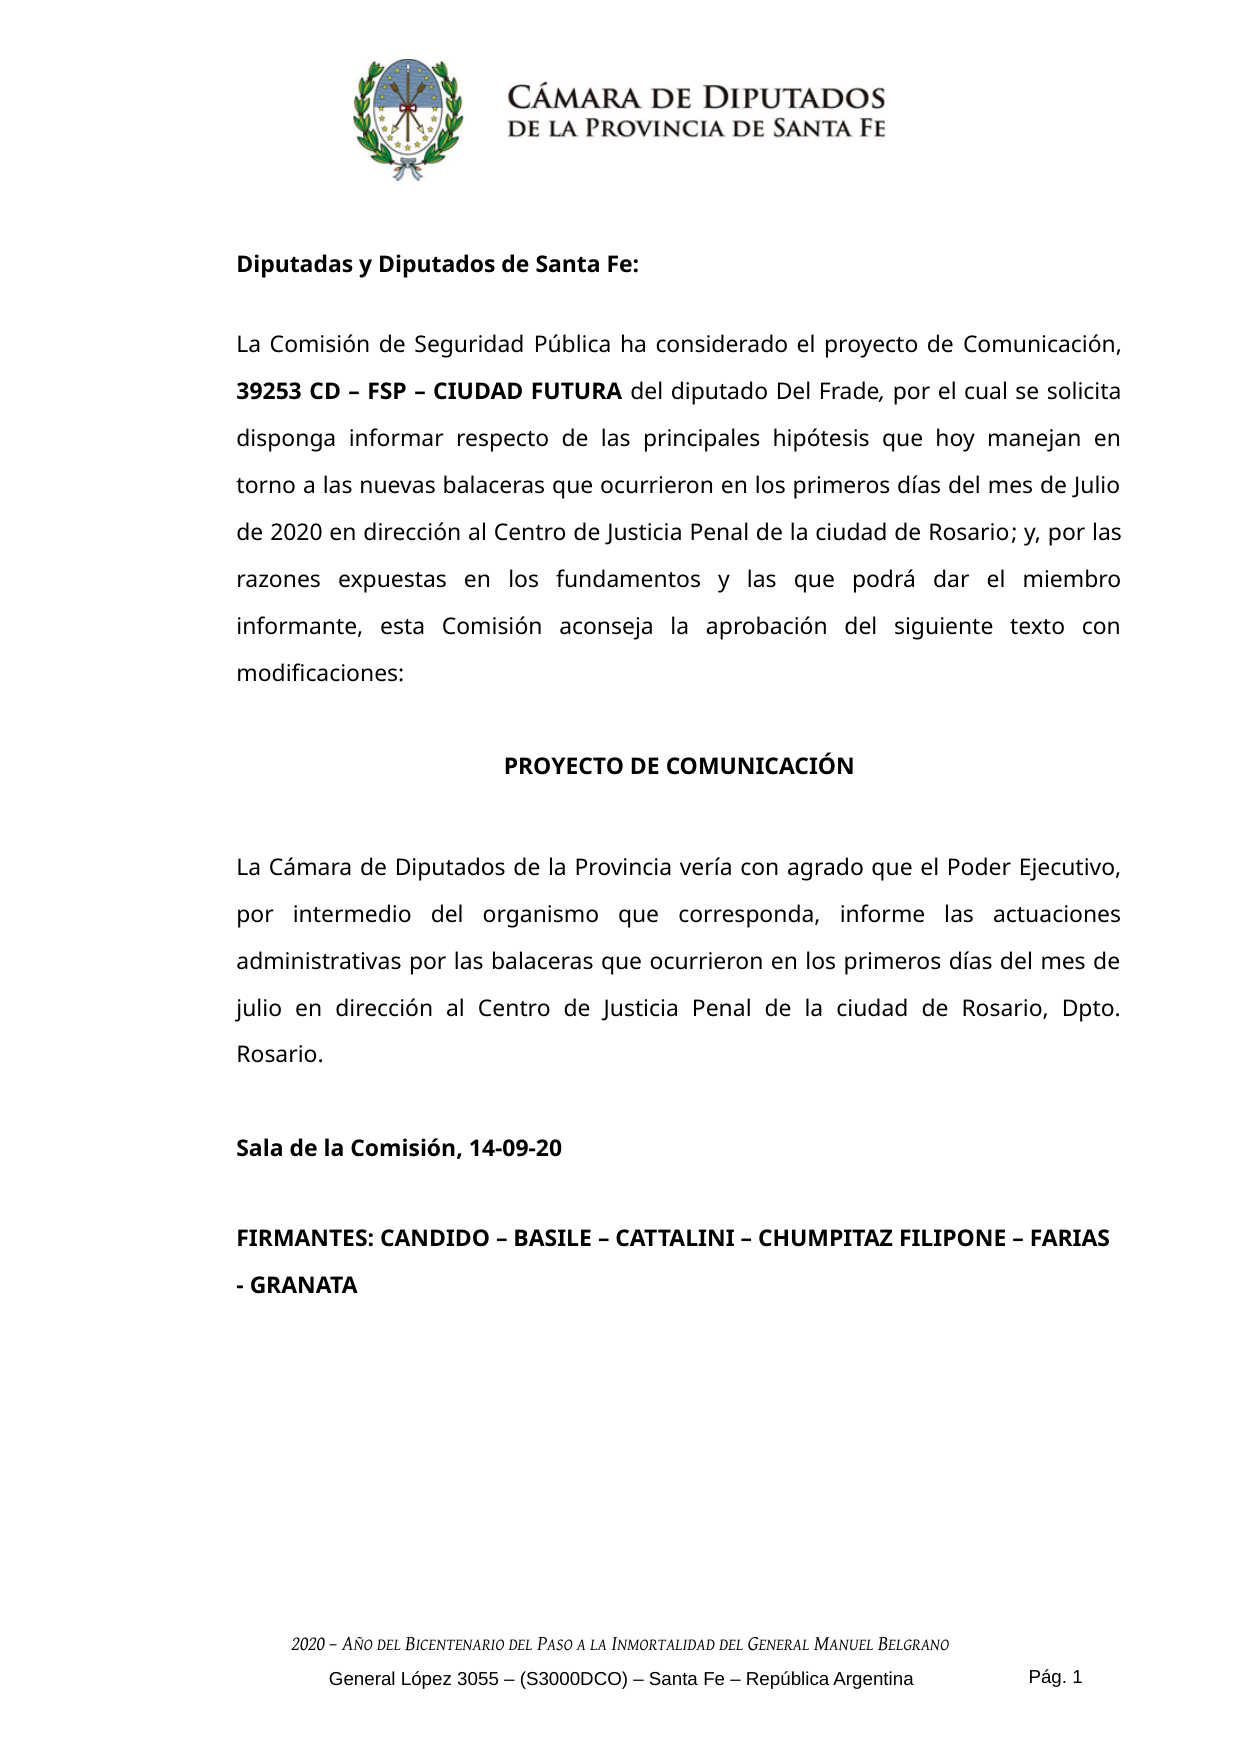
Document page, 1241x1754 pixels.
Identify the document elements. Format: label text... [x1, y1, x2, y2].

text Diputadas y Diputados de Santa Fe: [236, 248, 1122, 279]
text FIRMANTES: CANDIDO – BASILE – CATTALINI – CHUMPITAZ FILIPONE – FARIAS - GRANATA [236, 1222, 1122, 1300]
text PROYECTO DE COMUNICACIÓN [236, 750, 1122, 782]
text Sala de la Comisión, 14-09-20 [236, 1132, 1122, 1163]
text La Comisión de Seguridad Pública ha considerado el proyecto de Comunicación, 39253 CD – FSP – CIUDAD FUTURA del diputado Del Frade, por el cual se solicita disponga informar respecto de las principales hipótesis que hoy manejan en torno a las nuevas balaceras que ocurrieron en los primeros días del mes de Julio de 2020 en dirección al Centro de Justicia Penal de la ciudad de Rosario; y, por las razones expuestas en los fundamentos y las que podrá dar el miembro informante, esta Comisión aconseja la aprobación del siguiente texto con modificaciones: [236, 328, 1122, 688]
list La Cámara de Diputados de la Provincia vería con agrado que el Poder Ejecutivo, por intermedio del organismo que corresponda, informe las actuaciones administrativas por las balaceras que ocurrieron en los primeros días del mes de julio en dirección al Centro de Justicia Penal de la ciudad de Rosario, Dpto. Rosario. [236, 851, 1122, 1069]
